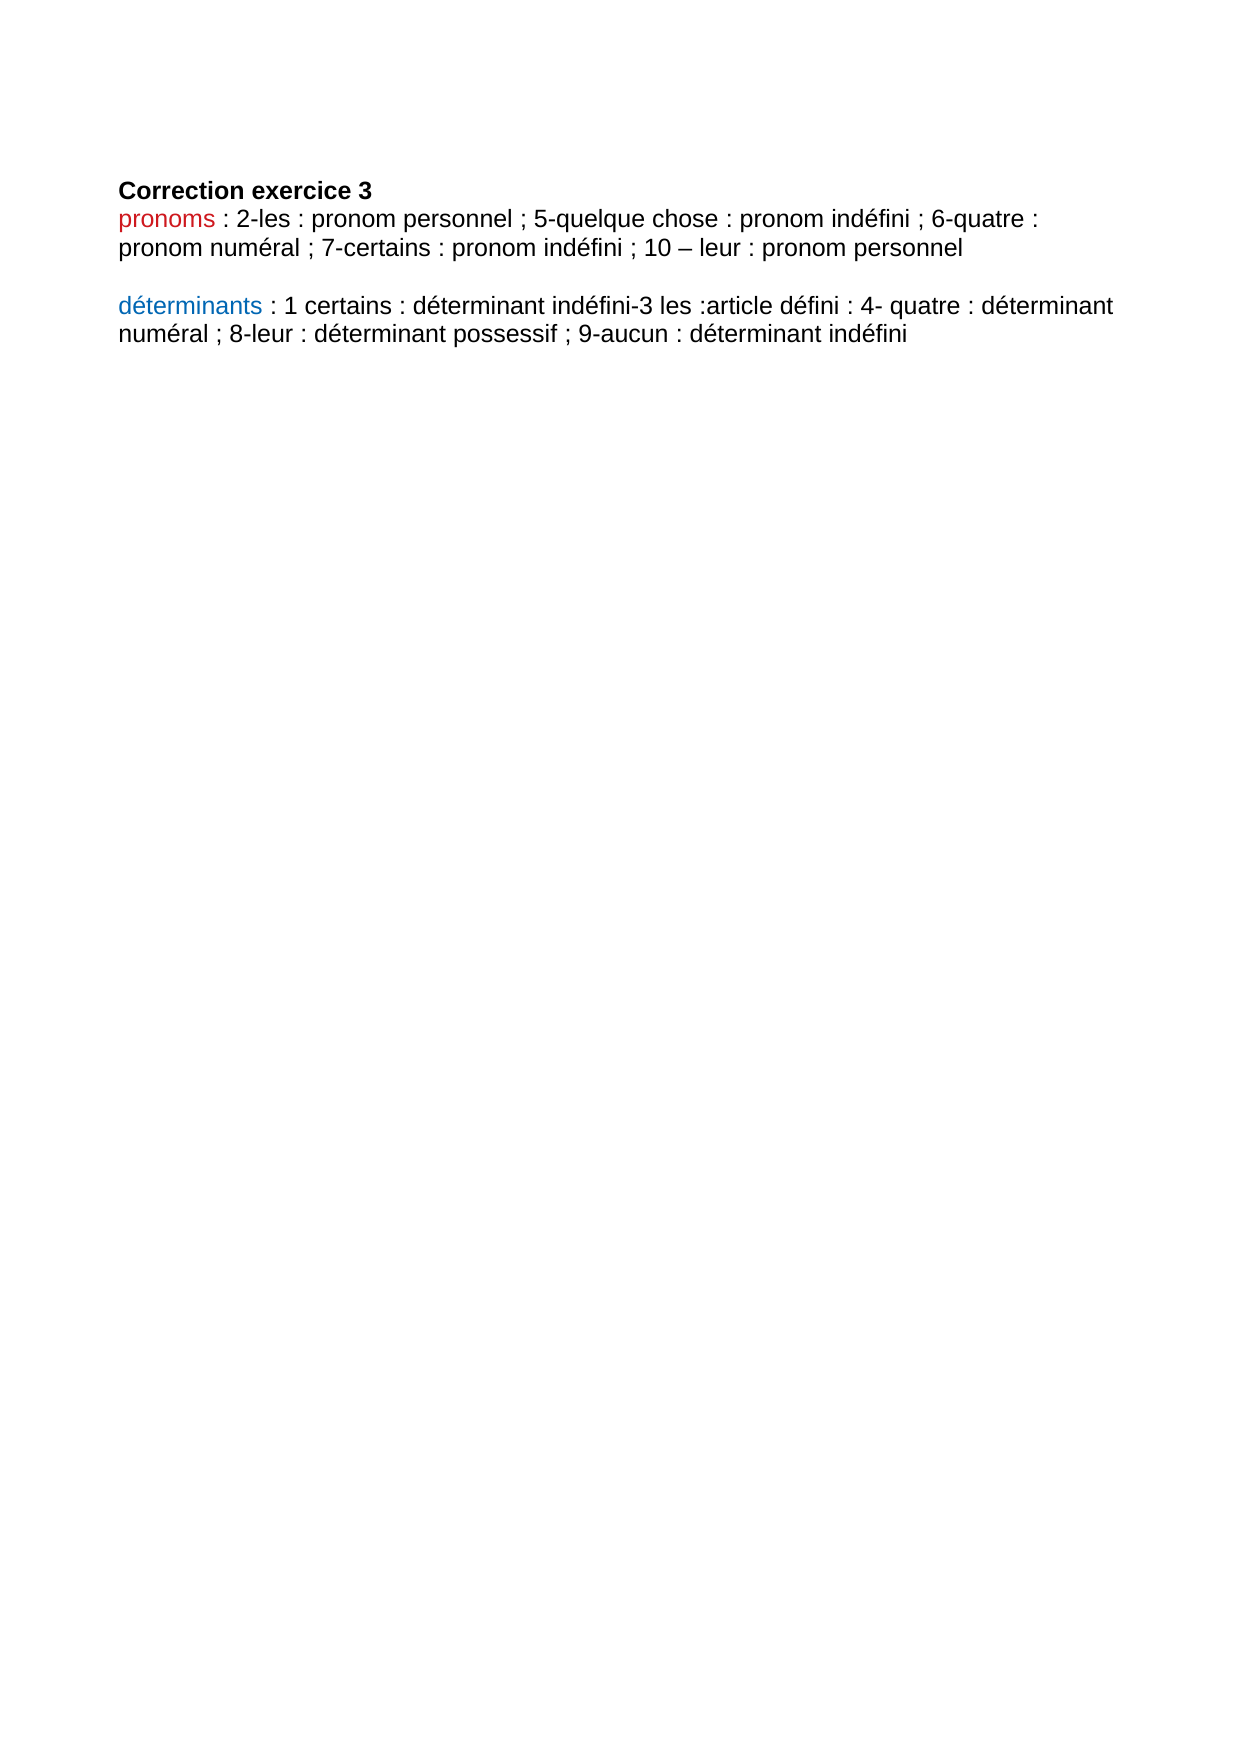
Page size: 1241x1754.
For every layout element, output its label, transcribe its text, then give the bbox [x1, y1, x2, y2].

text Correction exercice 3 [118, 176, 1122, 204]
text déterminants : 1 certains : déterminant indéfini-3 les :article défini : 4- quatre : déterminant numéral ; 8-leur : déterminant possessif ; 9-aucun : déterminant indéfini [118, 291, 1122, 348]
text pronoms : 2-les : pronom personnel ; 5-quelque chose : pronom indéfini ; 6-quatre : pronom numéral ; 7-certains : pronom indéfini ; 10 – leur : pronom personnel [118, 204, 1122, 262]
